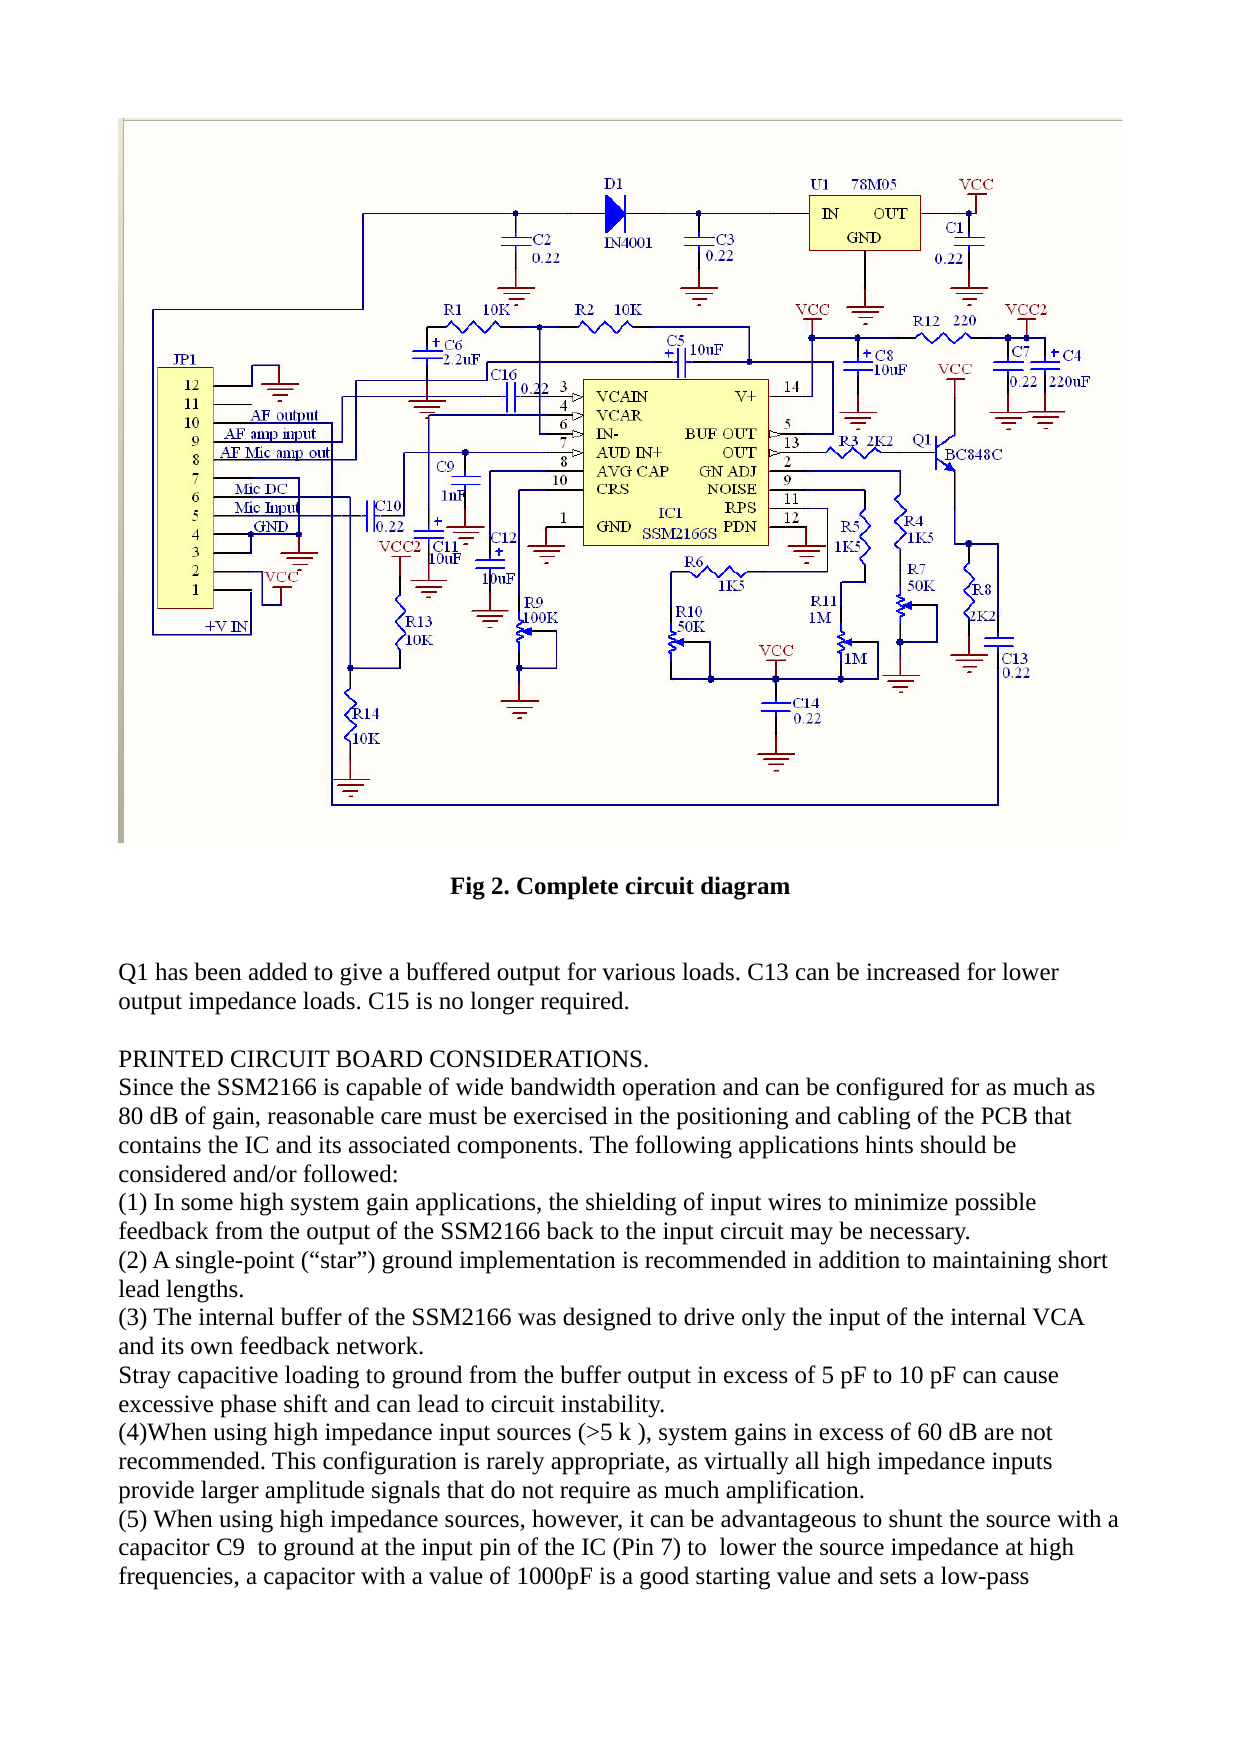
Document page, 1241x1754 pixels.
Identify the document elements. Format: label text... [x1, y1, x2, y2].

text Stray capacitive loading to ground from the buffer output in excess of 5 pF to 10 pF can cause excessive phase shift and can lead to circuit instability. (4)When using high impedance input sources (>5 k ), system gains in excess of 60 dB are not recommended. This configuration is rarely appropriate, as virtually all high impedance inputs provide larger amplitude signals that do not require as much amplification. [118, 1360, 1122, 1504]
picture [118, 118, 1123, 843]
text (2) A single-point (“star”) ground implementation is recommended in addition to maintaining short lead lengths. [118, 1245, 1122, 1302]
text Fig 2. Complete circuit diagram [118, 871, 1122, 900]
text (3) The internal buffer of the SSM2166 was designed to drive only the input of the internal VCA and its own feedback network. [118, 1302, 1122, 1360]
text (5) When using high impedance sources, however, it can be advantageous to shunt the source with a capacitor C9 to ground at the input pin of the IC (Pin 7) to lower the source impedance at high frequencies, a capacitor with a value of 1000pF is a good starting value and sets a low-pass [118, 1504, 1122, 1590]
text Q1 has been added to give a buffered output for various loads. C13 can be increased for lower output impedance loads. C15 is no longer required. [118, 957, 1122, 1015]
text (1) In some high system gain applications, the shielding of input wires to minimize possible feedback from the output of the SSM2166 back to the input circuit may be necessary. [118, 1187, 1122, 1245]
text Since the SSM2166 is capable of wide bandwidth operation and can be configured for as much as 80 dB of gain, reasonable care must be exercised in the positioning and cabling of the PCB that contains the IC and its associated components. The following applications hints should be considered and/or followed: [118, 1072, 1122, 1187]
text PRINTED CIRCUIT BOARD CONSIDERATIONS. [118, 1044, 1122, 1072]
